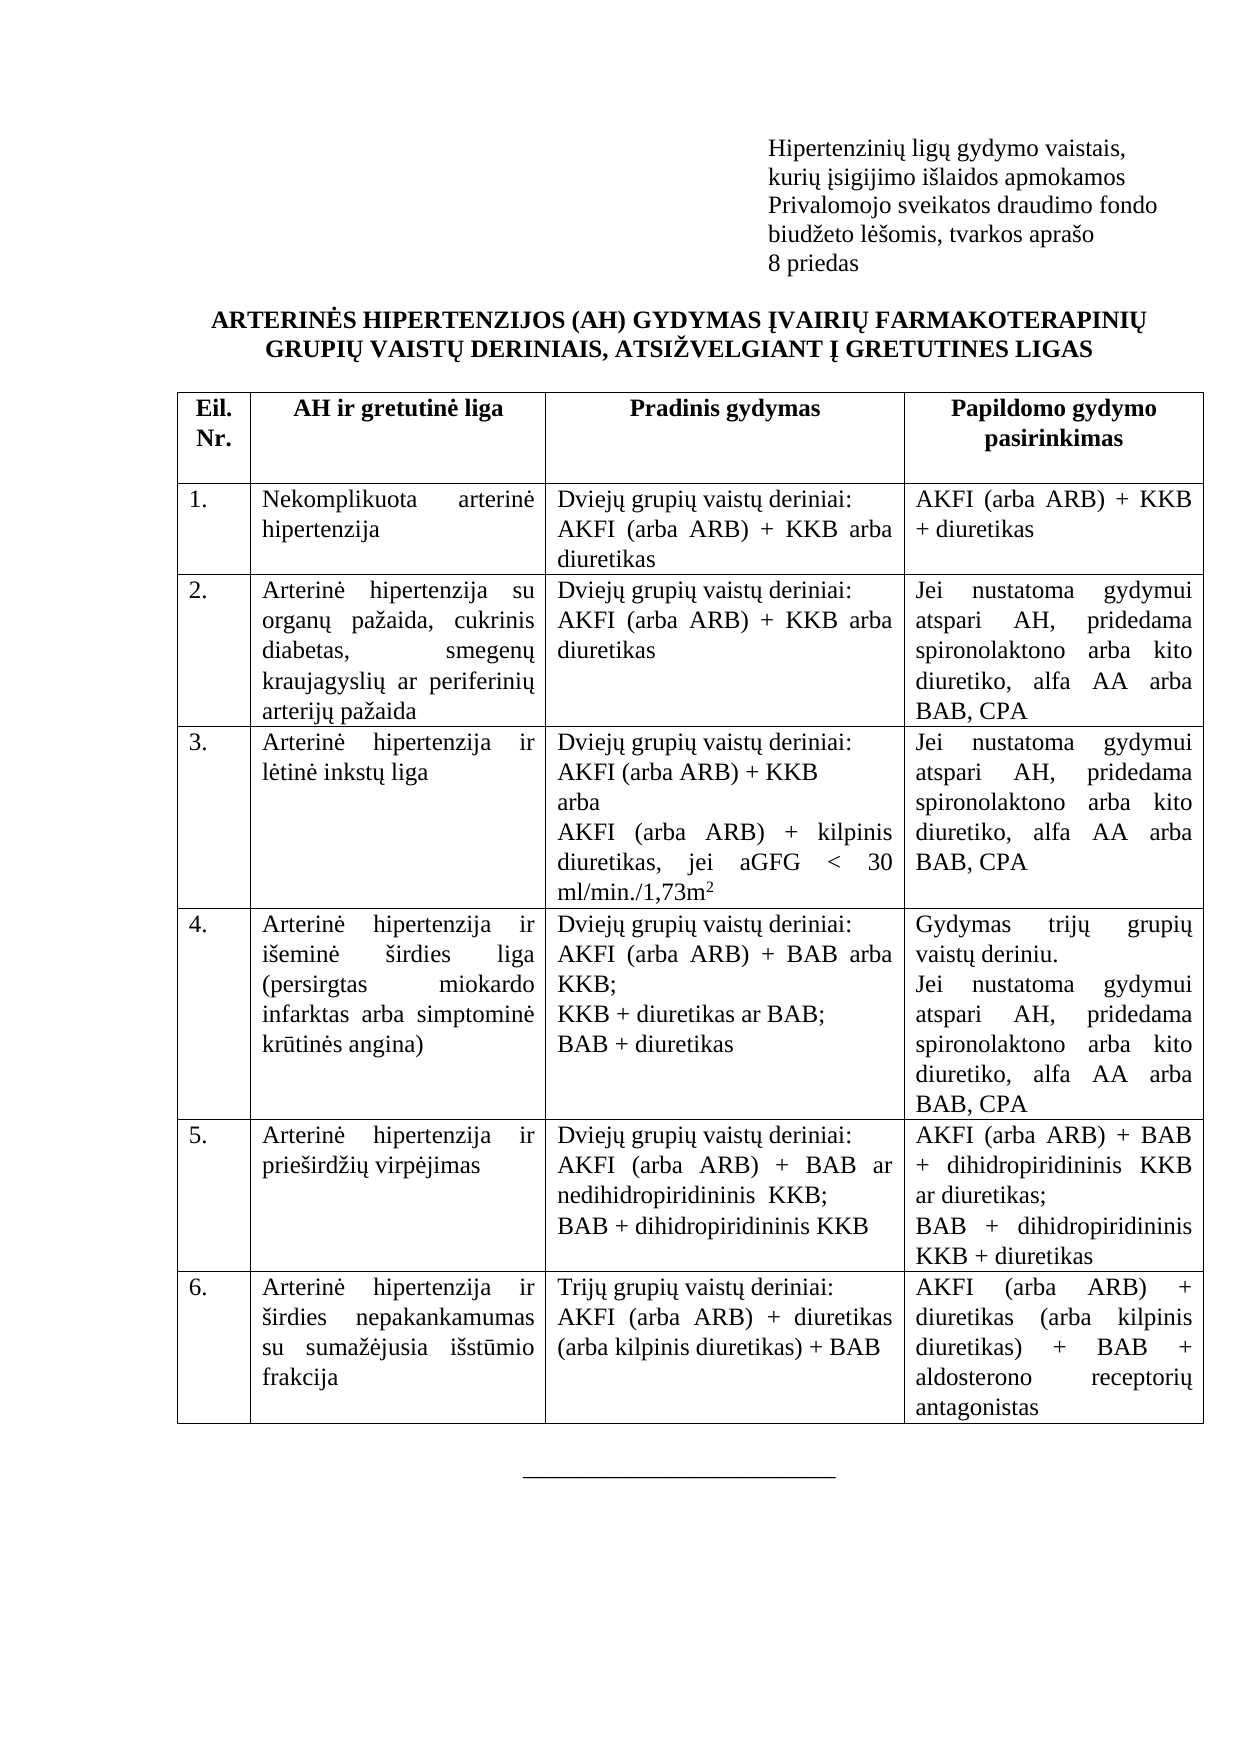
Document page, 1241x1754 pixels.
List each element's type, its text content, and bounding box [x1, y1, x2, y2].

table_cell 4. [178, 909, 250, 1119]
table_cell Jei nustatoma gydymui atspari AH, pridedama spironolaktono arba kito diuretiko, alfa AA arba BAB, CPA [905, 727, 1203, 908]
table_cell AKFI (arba ARB) + diuretikas (arba kilpinis diuretikas) + BAB + aldosterono receptorių antagonistas [905, 1272, 1203, 1422]
text biudžeto lėšomis, tvarkos aprašo [768, 219, 1181, 248]
table_cell 1. [178, 484, 250, 574]
table_cell AKFI (arba ARB) + BAB + dihidropiridininis KKB ar diuretikas; BAB + dihidropiridininis KKB + diuretikas [905, 1120, 1203, 1271]
table_cell Dviejų grupių vaistų deriniai: AKFI (arba ARB) + BAB arba KKB; KKB + diuretikas ar BAB; BAB + diuretikas [546, 909, 904, 1119]
text Hipertenzinių ligų gydymo vaistais, [768, 133, 1181, 162]
table_cell 5. [178, 1120, 250, 1271]
table_cell Dviejų grupių vaistų deriniai: AKFI (arba ARB) + KKB arba AKFI (arba ARB) + kilpinis diuretikas, jei aGFG < 30 ml/min./1,73m2 [546, 727, 904, 908]
table_cell Arterinė hipertenzija su organų pažaida, cukrinis diabetas, smegenų kraujagyslių ar periferinių arterijų pažaida [251, 575, 545, 726]
text ARTERINĖS HIPERTENZIJOS (AH) GYDYMAS ĮVAIRIŲ FARMAKOTERAPINIŲ GRUPIŲ VAISTŲ DERINIAIS, ATSIŽVELGIANT Į GRETUTINES LIGAS [177, 305, 1181, 363]
table_header Pradinis gydymas [546, 393, 904, 483]
table_cell Nekomplikuota arterinė hipertenzija [251, 484, 545, 574]
text kurių įsigijimo išlaidos apmokamos [768, 162, 1181, 190]
text _________________________ [177, 1452, 1181, 1481]
text 8 priedas [693, 248, 1181, 277]
table_cell AKFI (arba ARB) + KKB + diuretikas [905, 484, 1203, 574]
table_cell Dviejų grupių vaistų deriniai: AKFI (arba ARB) + KKB arba diuretikas [546, 575, 904, 726]
table_cell Arterinė hipertenzija ir lėtinė inkstų liga [251, 727, 545, 908]
table_cell Dviejų grupių vaistų deriniai: AKFI (arba ARB) + KKB arba diuretikas [546, 484, 904, 574]
table_cell 3. [178, 727, 250, 908]
table_cell Jei nustatoma gydymui atspari AH, pridedama spironolaktono arba kito diuretiko, alfa AA arba BAB, CPA [905, 575, 1203, 726]
table_cell Arterinė hipertenzija ir širdies nepakankamumas su sumažėjusia išstūmio frakcija [251, 1272, 545, 1422]
table_cell Arterinė hipertenzija ir prieširdžių virpėjimas [251, 1120, 545, 1271]
table_header AH ir gretutinė liga [251, 393, 545, 483]
table_header Papildomo gydymo pasirinkimas [905, 393, 1203, 483]
text Privalomojo sveikatos draudimo fondo [768, 190, 1181, 219]
table_cell 6. [178, 1272, 250, 1422]
table_cell Dviejų grupių vaistų deriniai: AKFI (arba ARB) + BAB ar nedihidropiridininis KKB; BAB + dihidropiridininis KKB [546, 1120, 904, 1271]
table_cell 2. [178, 575, 250, 726]
table_cell Trijų grupių vaistų deriniai: AKFI (arba ARB) + diuretikas (arba kilpinis diuretikas) + BAB [546, 1272, 904, 1422]
table_header Eil. Nr. [178, 393, 250, 483]
table_cell Gydymas trijų grupių vaistų deriniu. Jei nustatoma gydymui atspari AH, pridedama spironolaktono arba kito diuretiko, alfa AA arba BAB, CPA [905, 909, 1203, 1119]
table_cell Arterinė hipertenzija ir išeminė širdies liga (persirgtas miokardo infarktas arba simptominė krūtinės angina) [251, 909, 545, 1119]
